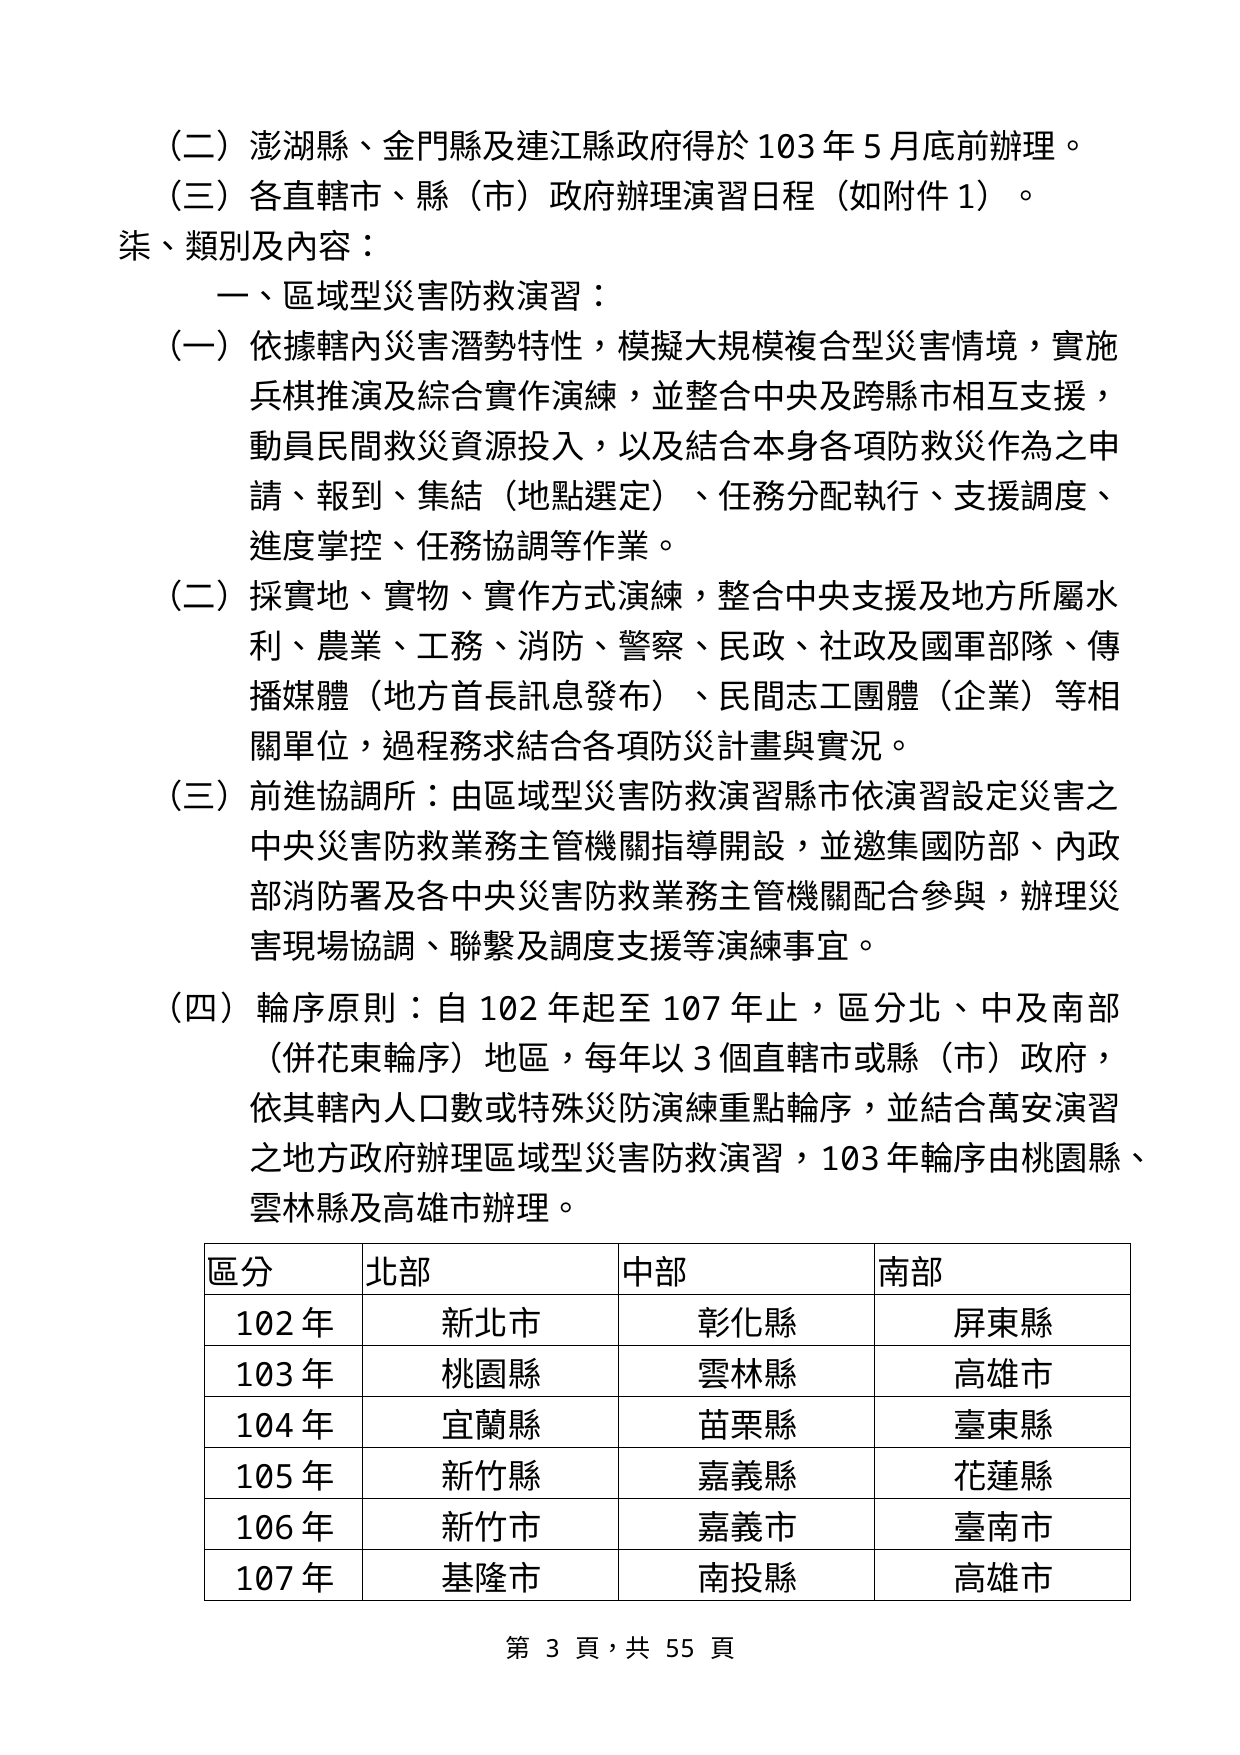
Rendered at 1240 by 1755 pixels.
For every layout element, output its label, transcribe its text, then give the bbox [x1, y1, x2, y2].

table_cell 彰化縣 [619, 1295, 874, 1345]
table_cell 苗栗縣 [619, 1397, 874, 1447]
table_header 北部 [363, 1244, 618, 1294]
table_header 南部 [875, 1244, 1130, 1294]
table_cell 宜蘭縣 [363, 1397, 618, 1447]
table_cell 臺東縣 [875, 1397, 1130, 1447]
table_cell 新北市 [363, 1295, 618, 1345]
table_cell 106年 [205, 1499, 362, 1549]
table_cell 新竹縣 [363, 1448, 618, 1498]
text 柒、類別及內容： [118, 218, 1121, 268]
table_cell 基隆市 [363, 1550, 618, 1600]
text （二）澎湖縣、金門縣及連江縣政府得於103年5月底前辦理。 [149, 118, 1121, 168]
table_header 區分 [205, 1244, 362, 1294]
text （三）各直轄市、縣（市）政府辦理演習日程（如附件1）。 [149, 168, 1121, 218]
text （二）採實地、實物、實作方式演練，整合中央支援及地方所屬水利、農業、工務、消防、警察、民政、社政及國軍部隊、傳播媒體（地方首長訊息發布）、民間志工團體（企業）等相關單位，過程務求結合各項防災計畫與實況。 [149, 568, 1121, 768]
table_cell 桃園縣 [363, 1346, 618, 1396]
table_cell 102年 [205, 1295, 362, 1345]
table_cell 104年 [205, 1397, 362, 1447]
table_cell 屏東縣 [875, 1295, 1130, 1345]
text （三）前進協調所：由區域型災害防救演習縣市依演習設定災害之中央災害防救業務主管機關指導開設，並邀集國防部、內政部消防署及各中央災害防救業務主管機關配合參與，辦理災害現場協調、聯繫及調度支援等演練事宜。 [149, 768, 1121, 968]
table_cell 嘉義縣 [619, 1448, 874, 1498]
table_header 中部 [619, 1244, 874, 1294]
text （四）輪序原則：自102年起至107年止，區分北、中及南部（併花東輪序）地區，每年以3個直轄市或縣（市）政府，依其轄內人口數或特殊災防演練重點輪序，並結合萬安演習之地方政府辦理區域型災害防救演習，103年輪序由桃園縣、雲林縣及高雄市辦理。 [149, 981, 1121, 1231]
table_cell 103年 [205, 1346, 362, 1396]
table_cell 嘉義市 [619, 1499, 874, 1549]
table_cell 花蓮縣 [875, 1448, 1130, 1498]
table_cell 臺南市 [875, 1499, 1130, 1549]
table_cell 新竹市 [363, 1499, 618, 1549]
table_cell 南投縣 [619, 1550, 874, 1600]
table_cell 107年 [205, 1550, 362, 1600]
table_cell 雲林縣 [619, 1346, 874, 1396]
text （一）依據轄內災害潛勢特性，模擬大規模複合型災害情境，實施兵棋推演及綜合實作演練，並整合中央及跨縣市相互支援，動員民間救災資源投入，以及結合本身各項防救災作為之申請、報到、集結（地點選定）、任務分配執行、支援調度、進度掌控、任務協調等作業。 [149, 318, 1121, 568]
table_cell 高雄市 [875, 1346, 1130, 1396]
table_cell 105年 [205, 1448, 362, 1498]
text 一、區域型災害防救演習： [216, 268, 1121, 318]
table_cell 高雄市 [875, 1550, 1130, 1600]
